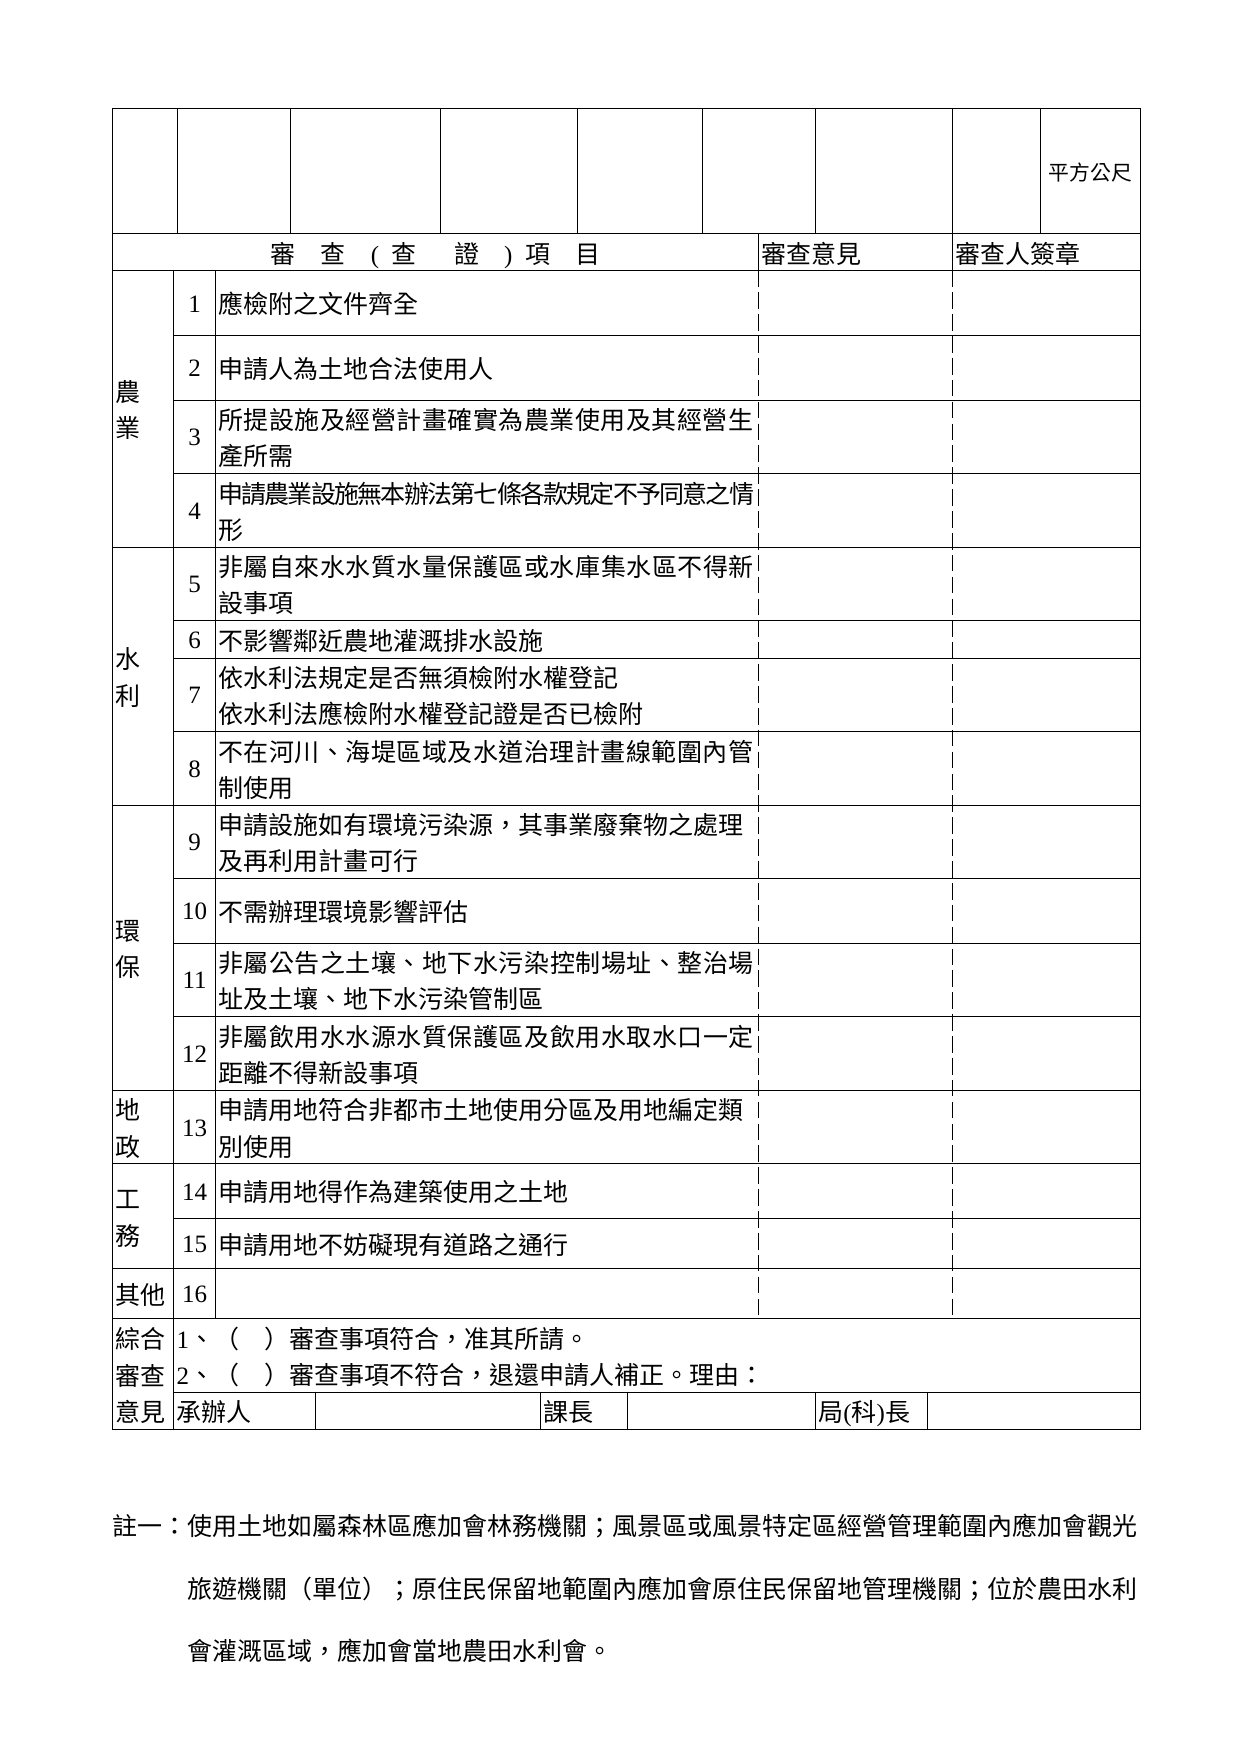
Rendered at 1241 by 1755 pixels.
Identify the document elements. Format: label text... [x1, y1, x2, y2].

table_cell 6 [174, 621, 215, 657]
table_cell [178, 109, 253, 233]
table_cell [316, 1393, 540, 1429]
table_cell [758, 879, 953, 943]
table_cell [953, 621, 1140, 657]
table_cell 4 [174, 474, 215, 547]
table_cell 申請使用面積 [953, 109, 1040, 233]
table_cell 依水利法規定是否無須檢附水權登記 依水利法應檢附水權登記證是否已檢附 [216, 659, 758, 731]
table_cell [953, 1091, 1140, 1163]
table_cell 其他 [113, 1269, 173, 1318]
table_cell [758, 1017, 953, 1090]
table_cell [953, 1017, 1140, 1090]
table_cell 非屬公告之土壤、地下水污染控制場址、整治場址及土壤、地下水污染管制區 [216, 944, 758, 1016]
table_cell 縣 市 [253, 109, 290, 233]
table_cell 審查人簽章 [953, 234, 1140, 270]
table_cell [758, 548, 953, 620]
table_cell 申請用地不妨礙現有道路之通行 [216, 1219, 758, 1268]
table_cell [953, 474, 1140, 547]
table_cell 非屬自來水水質水量保護區或水庫集水區不得新設事項 [216, 548, 758, 620]
table_cell [758, 336, 953, 399]
table_cell 8 [174, 732, 215, 804]
table_cell 15 [174, 1219, 215, 1268]
text 註一：使用土地如屬森林區應加會林務機關；風景區或風景特定區經營管理範圍內應加會觀光旅遊機關（單位）；原住民保留地範圍內應加會原住民保留地管理機關；位於農田水利會灌溉區域，應加會當地農田水利會。 [112, 1483, 1137, 1671]
table_cell 地段 [528, 109, 577, 233]
table_cell 非屬飲用水水源水質保護區及飲用水取水口一定距離不得新設事項 [216, 1017, 758, 1090]
table_cell 土地 座落 [113, 109, 177, 233]
table_cell [758, 621, 953, 657]
table_cell [953, 401, 1140, 473]
table_cell [758, 1219, 953, 1268]
table_cell 1 [174, 271, 215, 335]
table_cell 申請人為土地合法使用人 [216, 336, 758, 399]
table_cell 5 [174, 548, 215, 620]
table_cell 平方公尺 [1041, 109, 1140, 233]
table_cell [953, 1269, 1140, 1318]
table_cell [578, 109, 653, 233]
table_cell 不需辦理環境影響評估 [216, 879, 758, 943]
table_cell [953, 806, 1140, 878]
table_cell [928, 1393, 1140, 1429]
table_cell 地 政 [113, 1091, 173, 1163]
table_cell [758, 474, 953, 547]
table_cell [953, 271, 1140, 335]
table_cell 9 [174, 806, 215, 878]
table_cell 申請用地符合非都市土地使用分區及用地編定類別使用 [216, 1091, 758, 1163]
table_cell [758, 401, 953, 473]
table_cell [953, 1164, 1140, 1218]
table_cell 工 務 [113, 1164, 173, 1268]
table_cell 水 利 [113, 548, 173, 804]
table_cell 10 [174, 879, 215, 943]
table_cell [758, 806, 953, 878]
table_cell [953, 732, 1140, 804]
table_cell 應檢附之文件齊全 [216, 271, 758, 335]
table_cell 1、（ ）審查事項符合，准其所請。 2、（ ）審查事項不符合，退還申請人補正。理由： [174, 1319, 1140, 1392]
table_cell 農 業 [113, 271, 173, 547]
table_cell [758, 271, 953, 335]
table_cell 7 [174, 659, 215, 731]
table_cell [953, 1219, 1140, 1268]
table_cell [758, 1091, 953, 1163]
table_cell 申請用地得作為建築使用之土地 [216, 1164, 758, 1218]
table_cell 使用分區及用地編定類別 [703, 109, 815, 233]
table_cell 局(科)長 [816, 1393, 927, 1429]
table_cell 綜合審查意見 [113, 1319, 173, 1429]
table_cell [816, 109, 952, 233]
table_cell [953, 879, 1140, 943]
table_cell 課長 [541, 1393, 627, 1429]
table_cell [216, 1269, 758, 1318]
table_cell 3 [174, 401, 215, 473]
table_cell [758, 1164, 953, 1218]
table_cell [953, 548, 1140, 620]
table_cell 11 [174, 944, 215, 1016]
table_cell [441, 109, 528, 233]
table_cell [628, 1393, 815, 1429]
table_cell 環 保 [113, 806, 173, 1090]
table_cell 申請設施如有環境污染源，其事業廢棄物之處理及再利用計畫可行 [216, 806, 758, 878]
table_cell 16 [174, 1269, 215, 1318]
table_cell 審查意見 [759, 234, 952, 270]
table_cell 所提設施及經營計畫確實為農業使用及其經營生產所需 [216, 401, 758, 473]
table_cell [758, 944, 953, 1016]
table_cell 審 查 ( 查 證 ) 項 目 [113, 234, 758, 270]
table_cell 地號 [653, 109, 702, 233]
table_cell 12 [174, 1017, 215, 1090]
table_cell [953, 944, 1140, 1016]
table_cell 鄉鎮 市區 [378, 109, 440, 233]
table_cell 不在河川、海堤區域及水道治理計畫線範圍內管制使用 [216, 732, 758, 804]
table_cell [758, 1269, 953, 1318]
table_cell 13 [174, 1091, 215, 1163]
table_cell 2 [174, 336, 215, 399]
table_cell 不影響鄰近農地灌溉排水設施 [216, 621, 758, 657]
table_cell [758, 659, 953, 731]
table_cell 申請農業設施無本辦法第七條各款規定不予同意之情形 [216, 474, 758, 547]
table_cell 承辦人 [174, 1393, 315, 1429]
table_cell [291, 109, 378, 233]
table_cell [953, 659, 1140, 731]
table_cell [758, 732, 953, 804]
table_cell 14 [174, 1164, 215, 1218]
table_cell [953, 336, 1140, 399]
